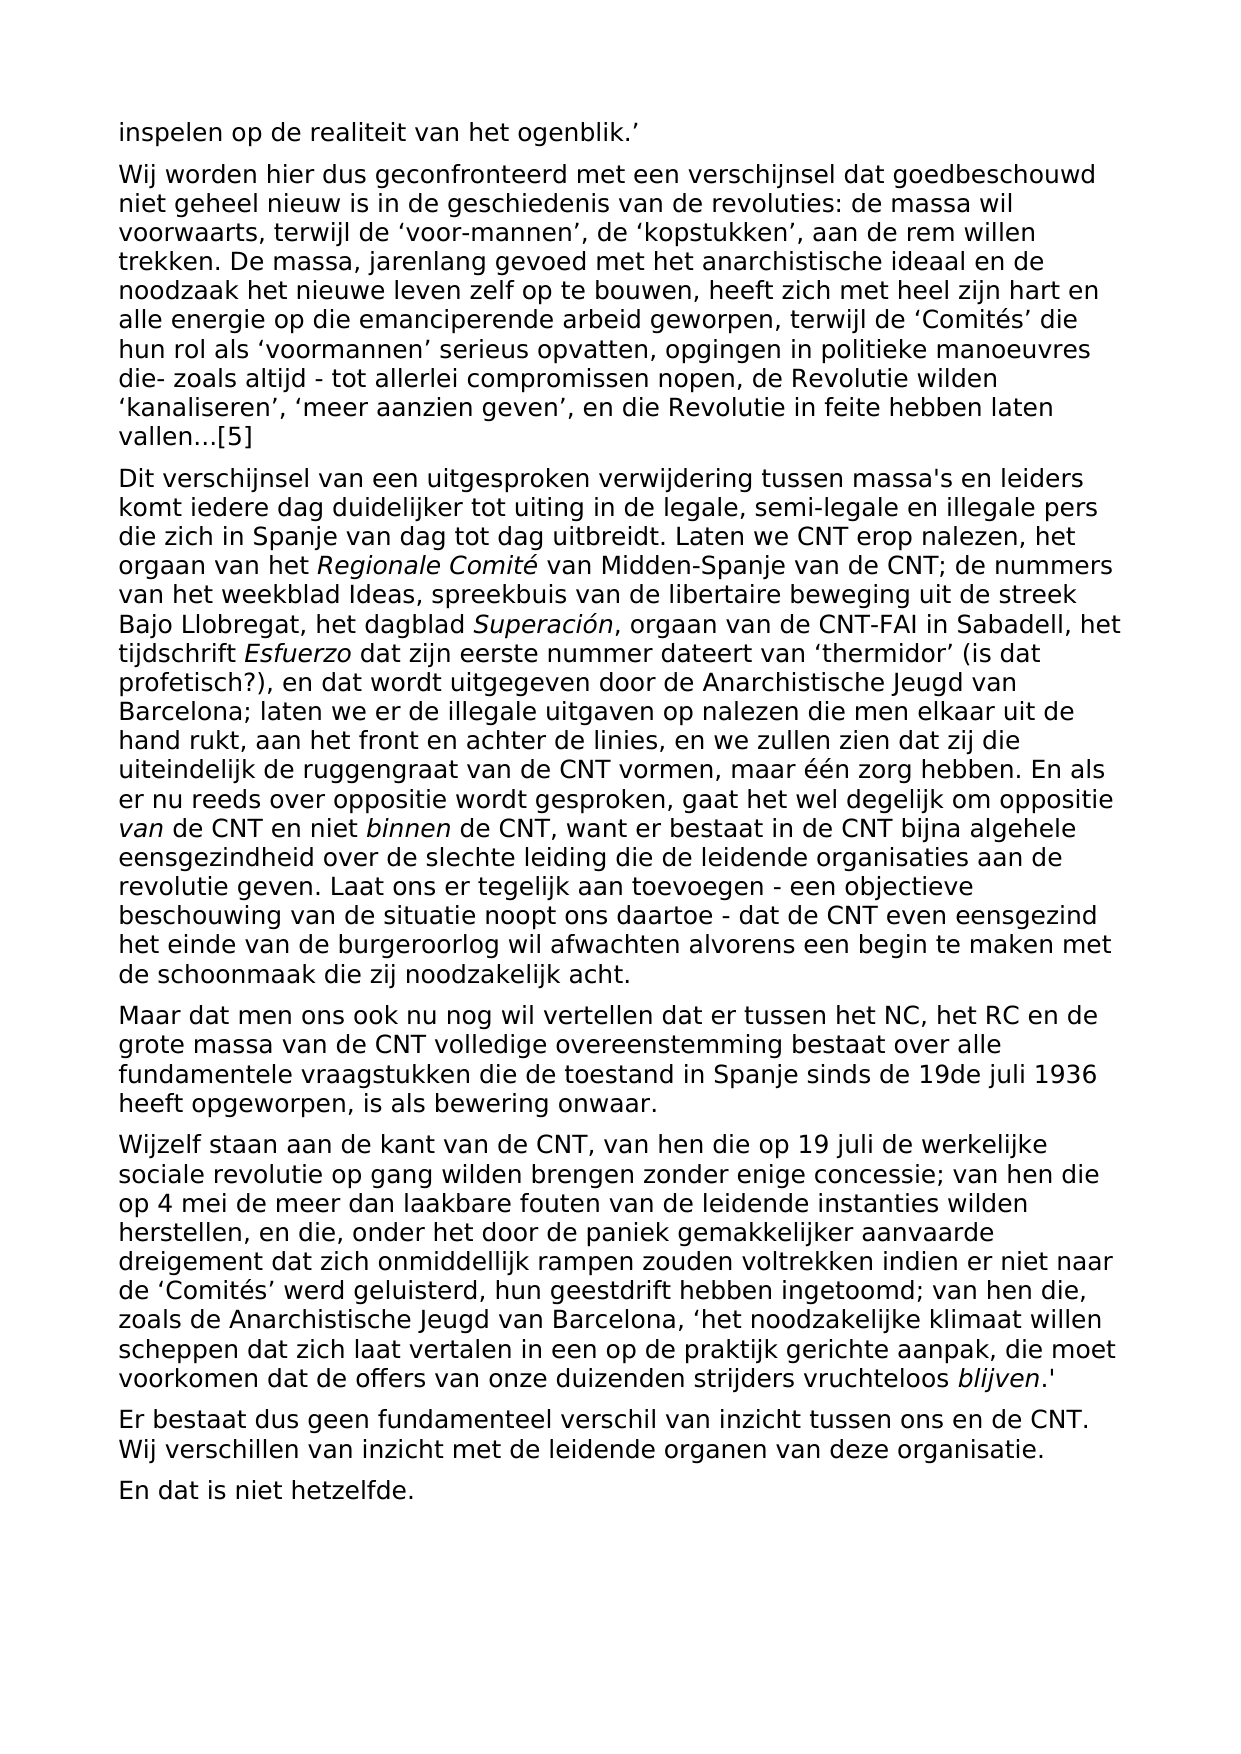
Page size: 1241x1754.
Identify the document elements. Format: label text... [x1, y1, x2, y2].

text Wij worden hier dus geconfronteerd met een verschijnsel dat goedbeschouwd niet geheel nieuw is in de geschiedenis van de revoluties: de massa wil voorwaarts, terwijl de ‘voor-mannen’, de ‘kopstukken’, aan de rem willen trekken. De massa, jarenlang gevoed met het anarchistische ideaal en de noodzaak het nieuwe leven zelf op te bouwen, heeft zich met heel zijn hart en alle energie op die emanciperende arbeid geworpen, terwijl de ‘Comités’ die hun rol als ‘voormannen’ serieus opvatten, opgingen in politieke manoeuvres die- zoals altijd - tot allerlei compromissen nopen, de Revolutie wilden ‘kanaliseren’, ‘meer aanzien geven’, en die Revolutie in feite hebben laten vallen...[5] [118, 160, 1122, 451]
text En dat is niet hetzelfde. [118, 1476, 1122, 1506]
text Dit verschijnsel van een uitgesproken verwijdering tussen massa's en leiders komt iedere dag duidelijker tot uiting in de legale, semi-legale en illegale pers die zich in Spanje van dag tot dag uitbreidt. Laten we CNT erop nalezen, het orgaan van het Regionale Comité van Midden-Spanje van de CNT; de nummers van het weekblad Ideas, spreekbuis van de libertaire beweging uit de streek Bajo Llobregat, het dagblad Superación, orgaan van de CNT-FAI in Sabadell, het tijdschrift Esfuerzo dat zijn eerste nummer dateert van ‘thermidor’ (is dat profetisch?), en dat wordt uitgegeven door de Anarchistische Jeugd van Barcelona; laten we er de illegale uitgaven op nalezen die men elkaar uit de hand rukt, aan het front en achter de linies, en we zullen zien dat zij die uiteindelijk de ruggengraat van de CNT vormen, maar één zorg hebben. En als er nu reeds over oppositie wordt gesproken, gaat het wel degelijk om oppositie van de CNT en niet binnen de CNT, want er bestaat in de CNT bijna algehele eensgezindheid over de slechte leiding die de leidende organisaties aan de revolutie geven. Laat ons er tegelijk aan toevoegen - een objectieve beschouwing van de situatie noopt ons daartoe - dat de CNT even eensgezind het einde van de burgeroorlog wil afwachten alvorens een begin te maken met de schoonmaak die zij noodzakelijk acht. [118, 464, 1122, 989]
text Wijzelf staan aan de kant van de CNT, van hen die op 19 juli de werkelijke sociale revolutie op gang wilden brengen zonder enige concessie; van hen die op 4 mei de meer dan laakbare fouten van de leidende instanties wilden herstellen, en die, onder het door de paniek gemakkelijker aanvaarde dreigement dat zich onmiddellijk rampen zouden voltrekken indien er niet naar de ‘Comités’ werd geluisterd, hun geestdrift hebben ingetoomd; van hen die, zoals de Anarchistische Jeugd van Barcelona, ‘het noodzakelijke klimaat willen scheppen dat zich laat vertalen in een op de praktijk gerichte aanpak, die moet voorkomen dat de offers van onze duizenden strijders vruchteloos blijven.' [118, 1131, 1122, 1393]
text Er bestaat dus geen fundamenteel verschil van inzicht tussen ons en de CNT. Wij verschillen van inzicht met de leidende organen van deze organisatie. [118, 1406, 1122, 1464]
text inspelen op de realiteit van het ogenblik.’ [118, 118, 1122, 147]
text Maar dat men ons ook nu nog wil vertellen dat er tussen het NC, het RC en de grote massa van de CNT volledige overeenstemming bestaat over alle fundamentele vraagstukken die de toestand in Spanje sinds de 19de juli 1936 heeft opgeworpen, is als bewering onwaar. [118, 1001, 1122, 1118]
